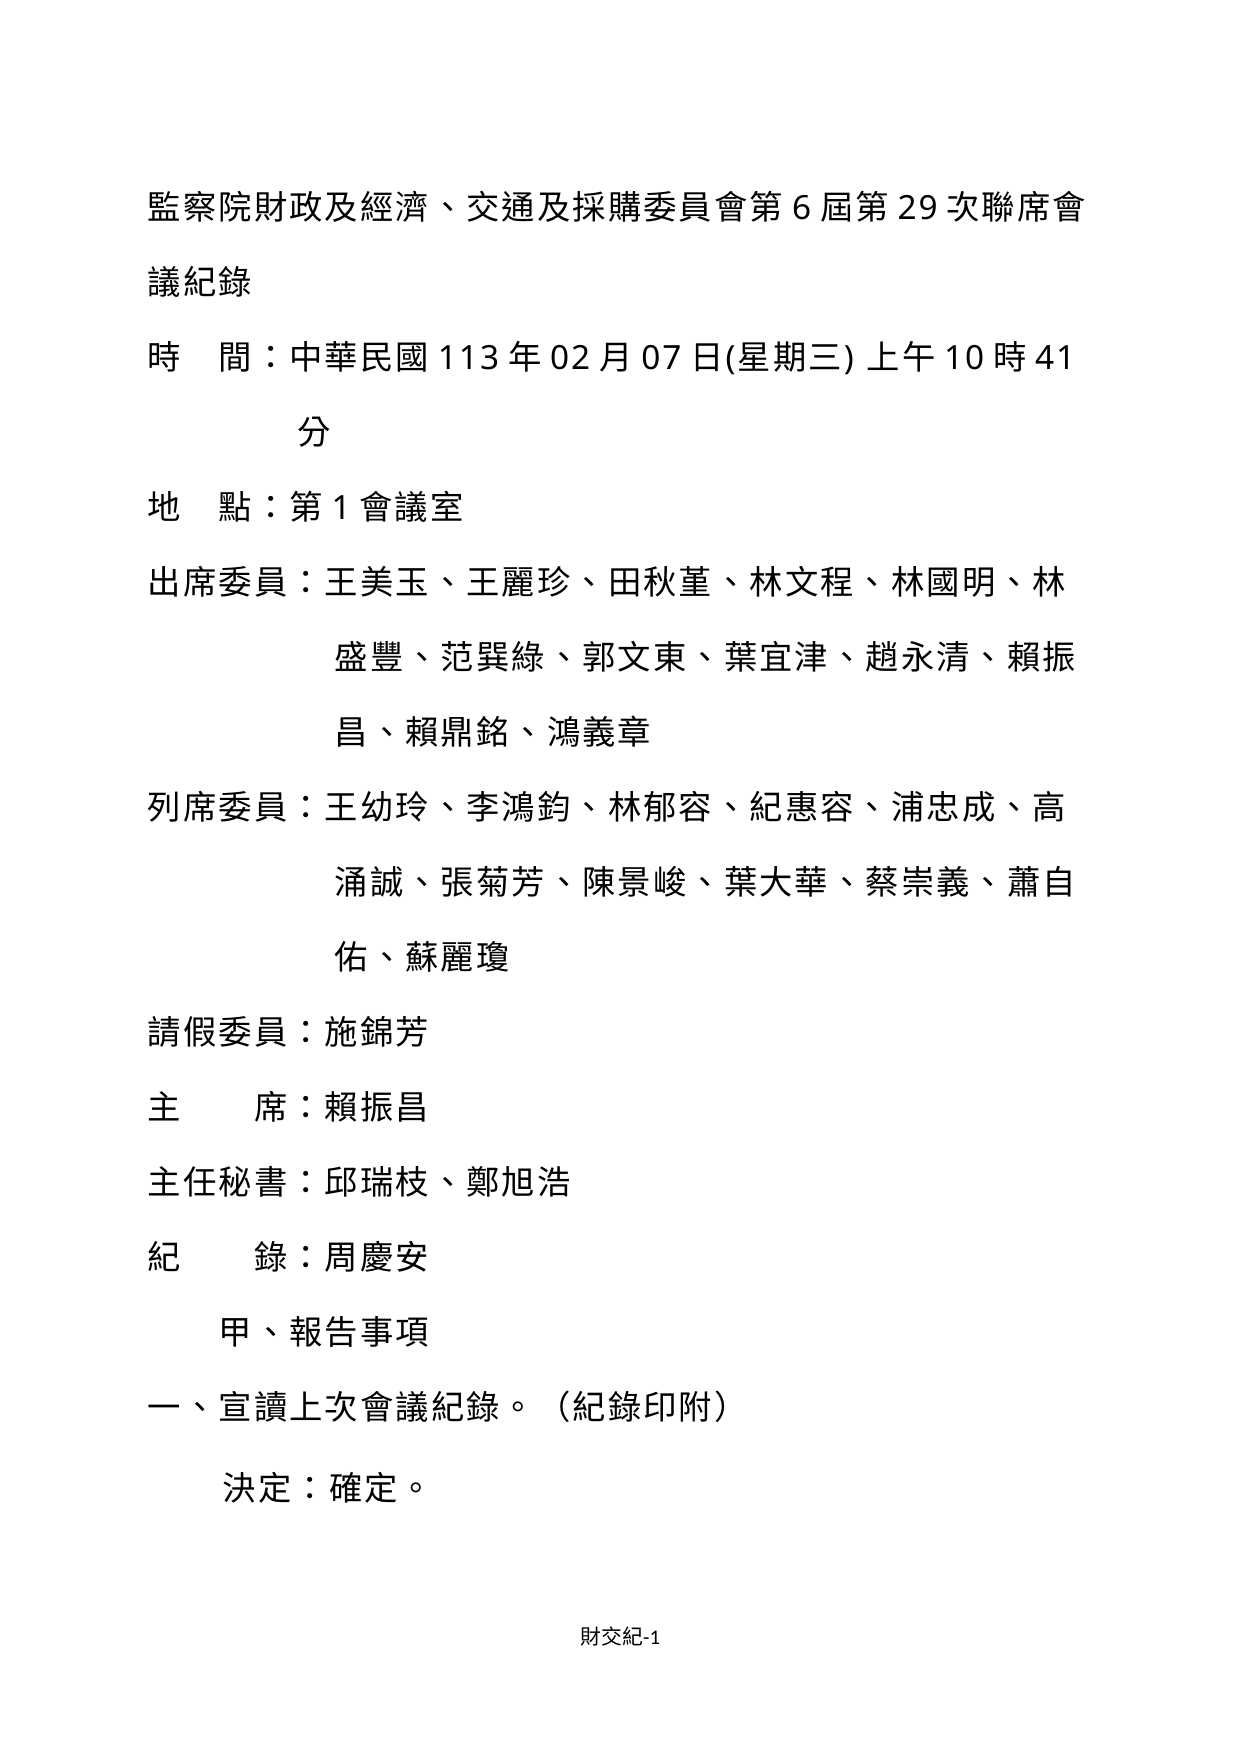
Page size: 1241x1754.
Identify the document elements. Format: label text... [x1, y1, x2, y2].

text 決定：確定。 [214, 1447, 1101, 1526]
text 時 間：中華民國113年02月07日(星期三) 上午10時41分 [148, 318, 1092, 468]
text 紀 錄：周慶安 [148, 1218, 1092, 1293]
text 監察院財政及經濟、交通及採購委員會第6屆第29次聯席會議紀錄 [139, 166, 1101, 318]
text 一、宣讀上次會議紀錄。（紀錄印附） [139, 1364, 1101, 1445]
text 列席委員：王幼玲、李鴻鈞、林郁容、紀惠容、浦忠成、高涌誠、張菊芳、陳景峻、葉大華、蔡崇義、蕭自佑、蘇麗瓊 [148, 768, 1092, 993]
text 出席委員：王美玉、王麗珍、田秋堇、林文程、林國明、林盛豐、范巽綠、郭文東、葉宜津、趙永清、賴振昌、賴鼎銘、鴻義章 [148, 543, 1092, 768]
text 請假委員：施錦芳 [148, 993, 1092, 1068]
text 主任秘書：邱瑞枝、鄭旭浩 [148, 1143, 1092, 1218]
text 甲、報告事項 [148, 1293, 1092, 1364]
text 主 席：賴振昌 [148, 1068, 1092, 1143]
text 地 點：第1會議室 [148, 468, 1092, 543]
